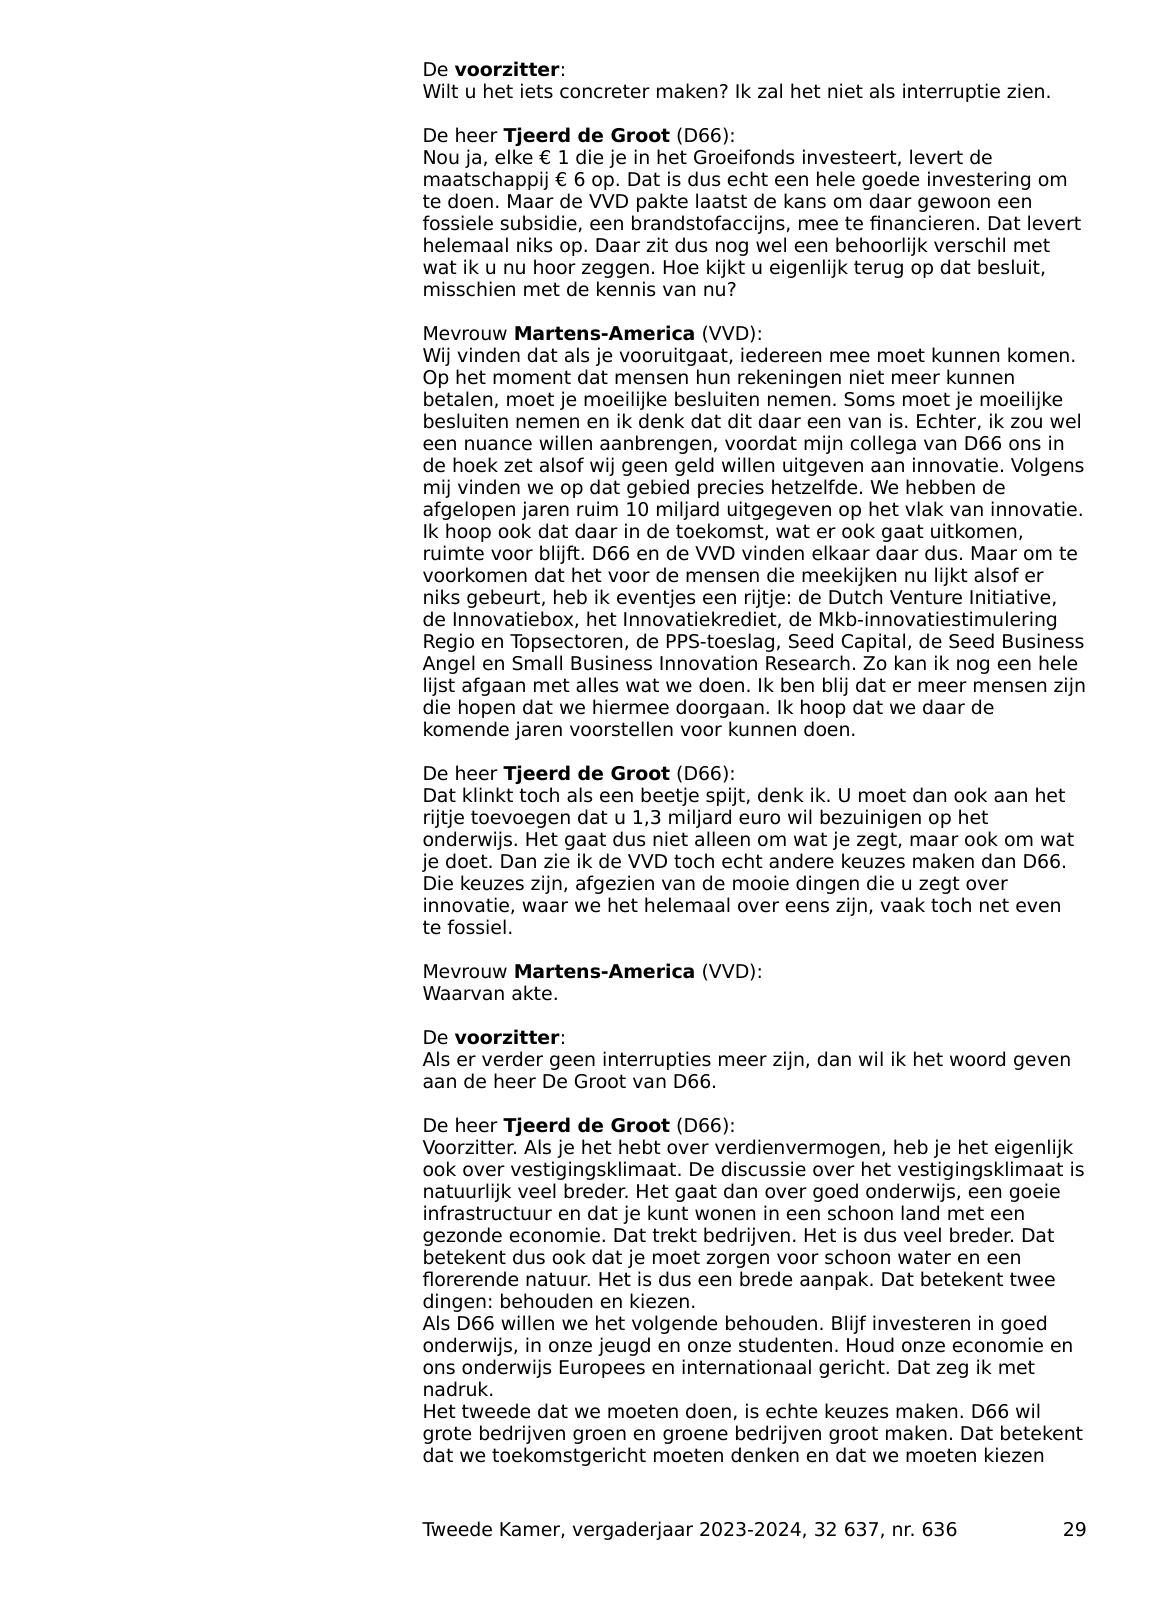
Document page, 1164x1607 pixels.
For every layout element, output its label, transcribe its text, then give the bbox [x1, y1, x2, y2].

text Het tweede dat we moeten doen, is echte keuzes maken. D66 wil grote bedrijven groen en groene bedrijven groot maken. Dat betekent dat we toekomstgericht moeten denken en dat we moeten kiezen [422, 1401, 1087, 1467]
text Dat klinkt toch als een beetje spijt, denk ik. U moet dan ook aan het rijtje toevoegen dat u 1,3 miljard euro wil bezuinigen op het onderwijs. Het gaat dus niet alleen om wat je zegt, maar ook om wat je doet. Dan zie ik de VVD toch echt andere keuzes maken dan D66. Die keuzes zijn, afgezien van de mooie dingen die u zegt over innovatie, waar we het helemaal over eens zijn, vaak toch net even te fossiel. [422, 785, 1087, 939]
text Wilt u het iets concreter maken? Ik zal het niet als interruptie zien. [422, 81, 1087, 103]
text Mevrouw Martens-America (VVD): [422, 961, 1087, 983]
text De voorzitter: [422, 1027, 1087, 1049]
text Als D66 willen we het volgende behouden. Blijf investeren in goed onderwijs, in onze jeugd en onze studenten. Houd onze economie en ons onderwijs Europees en internationaal gericht. Dat zeg ik met nadruk. [422, 1313, 1087, 1401]
text De heer Tjeerd de Groot (D66): [422, 763, 1087, 785]
text De voorzitter: [422, 59, 1087, 81]
text Wij vinden dat als je vooruitgaat, iedereen mee moet kunnen komen. Op het moment dat mensen hun rekeningen niet meer kunnen betalen, moet je moeilijke besluiten nemen. Soms moet je moeilijke besluiten nemen en ik denk dat dit daar een van is. Echter, ik zou wel een nuance willen aanbrengen, voordat mijn collega van D66 ons in de hoek zet alsof wij geen geld willen uitgeven aan innovatie. Volgens mij vinden we op dat gebied precies hetzelfde. We hebben de afgelopen jaren ruim 10 miljard uitgegeven op het vlak van innovatie. Ik hoop ook dat daar in de toekomst, wat er ook gaat uitkomen, ruimte voor blijft. D66 en de VVD vinden elkaar daar dus. Maar om te voorkomen dat het voor de mensen die meekijken nu lijkt alsof er niks gebeurt, heb ik eventjes een rijtje: de Dutch Venture Initiative, de Innovatiebox, het Innovatiekrediet, de Mkb-innovatiestimulering Regio en Topsectoren, de PPS-toeslag, Seed Capital, de Seed Business Angel en Small Business Innovation Research. Zo kan ik nog een hele lijst afgaan met alles wat we doen. Ik ben blij dat er meer mensen zijn die hopen dat we hiermee doorgaan. Ik hoop dat we daar de komende jaren voorstellen voor kunnen doen. [422, 345, 1087, 741]
text Waarvan akte. [422, 983, 1087, 1005]
text Voorzitter. Als je het hebt over verdienvermogen, heb je het eigenlijk ook over vestigingsklimaat. De discussie over het vestigingsklimaat is natuurlijk veel breder. Het gaat dan over goed onderwijs, een goeie infrastructuur en dat je kunt wonen in een schoon land met een gezonde economie. Dat trekt bedrijven. Het is dus veel breder. Dat betekent dus ook dat je moet zorgen voor schoon water en een florerende natuur. Het is dus een brede aanpak. Dat betekent twee dingen: behouden en kiezen. [422, 1137, 1087, 1313]
text Mevrouw Martens-America (VVD): [422, 323, 1087, 345]
text De heer Tjeerd de Groot (D66): [422, 1115, 1087, 1137]
text De heer Tjeerd de Groot (D66): [422, 125, 1087, 147]
text Als er verder geen interrupties meer zijn, dan wil ik het woord geven aan de heer De Groot van D66. [422, 1049, 1087, 1093]
text Nou ja, elke € 1 die je in het Groeifonds investeert, levert de maatschappij € 6 op. Dat is dus echt een hele goede investering om te doen. Maar de VVD pakte laatst de kans om daar gewoon een fossiele subsidie, een brandstofaccijns, mee te financieren. Dat levert helemaal niks op. Daar zit dus nog wel een behoorlijk verschil met wat ik u nu hoor zeggen. Hoe kijkt u eigenlijk terug op dat besluit, misschien met de kennis van nu? [422, 147, 1087, 301]
